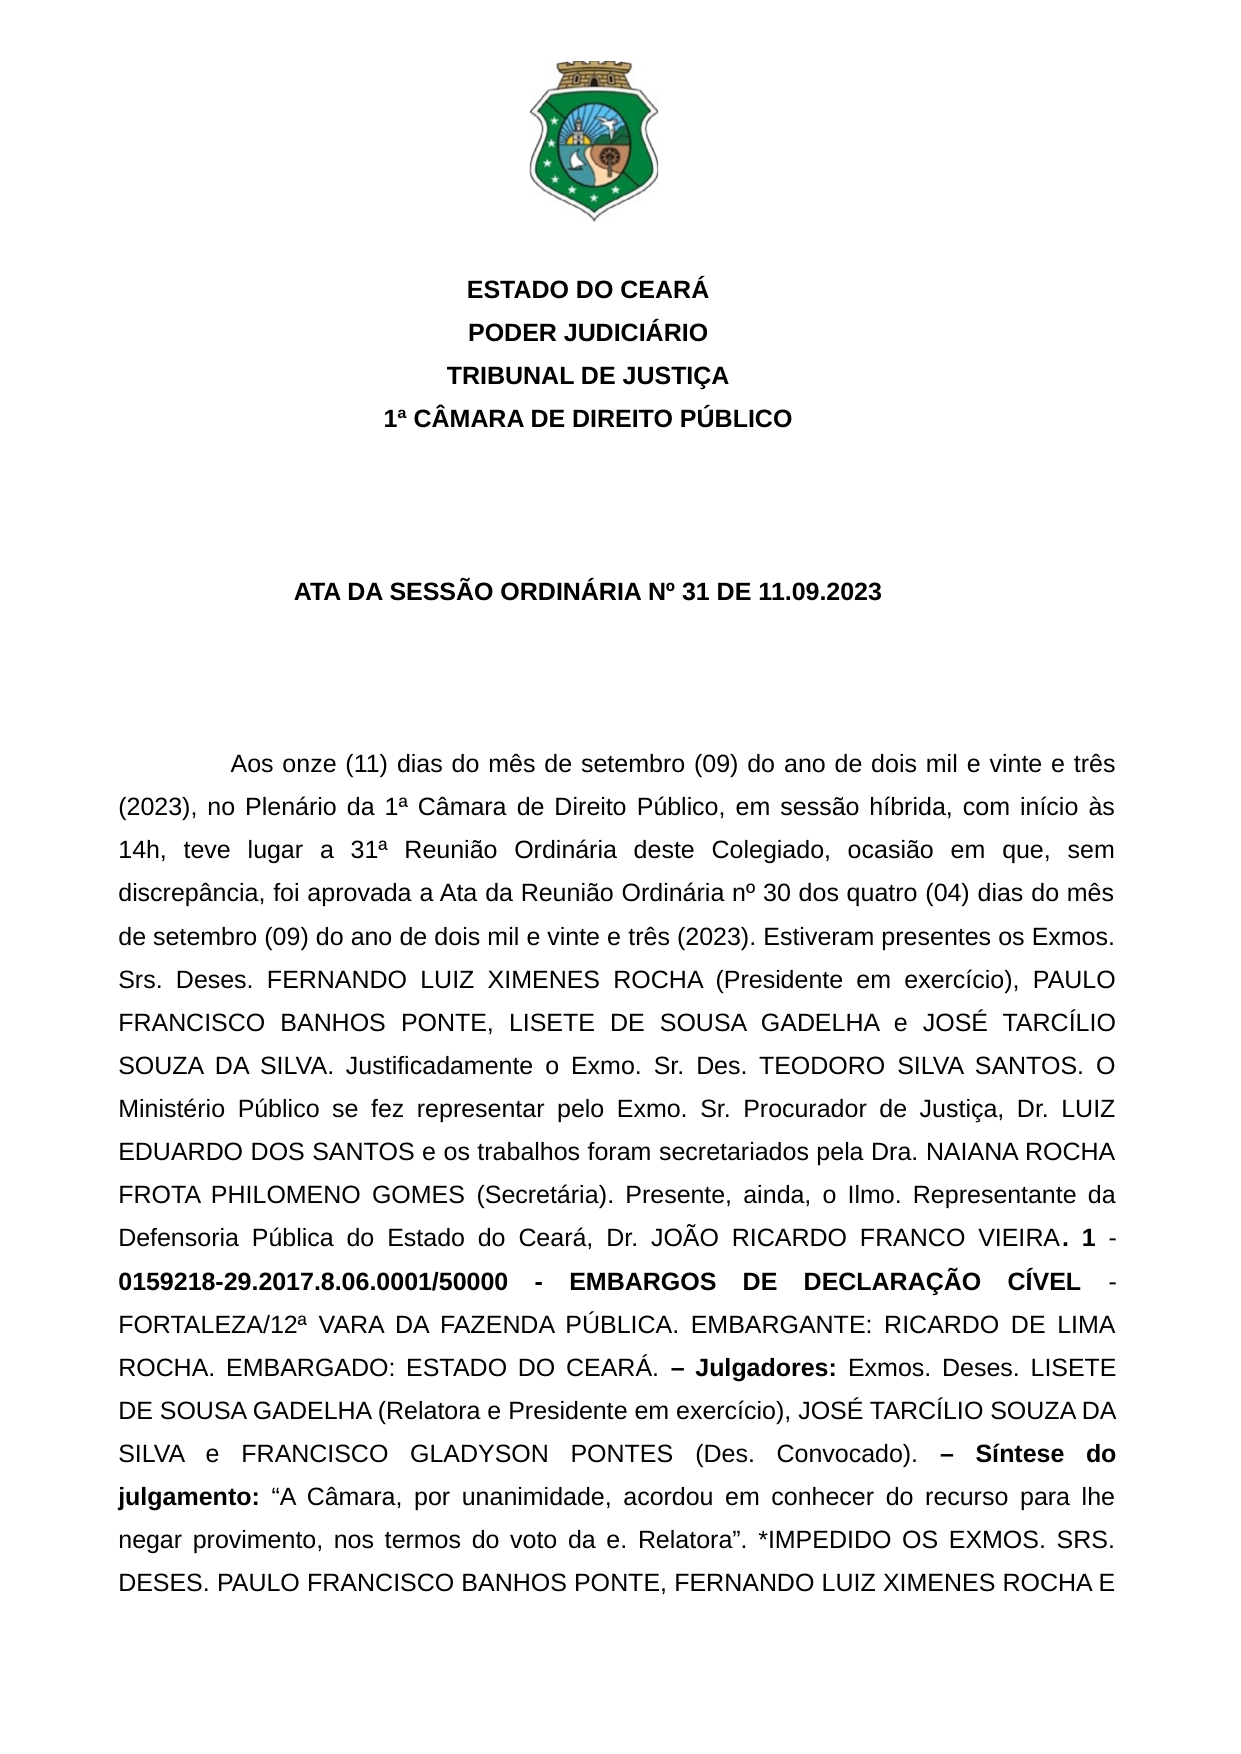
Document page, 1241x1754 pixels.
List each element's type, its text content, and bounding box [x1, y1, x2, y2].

text 1ª CÂMARA DE DIREITO PÚBLICO [59, 404, 1117, 433]
text ATA DA SESSÃO ORDINÁRIA Nº 31 DE 11.09.2023 [59, 577, 1117, 605]
text TRIBUNAL DE JUSTIÇA [59, 361, 1117, 390]
text ESTADO DO CEARÁ [59, 275, 1117, 303]
picture [529, 61, 659, 222]
text PODER JUDICIÁRIO [59, 318, 1117, 347]
